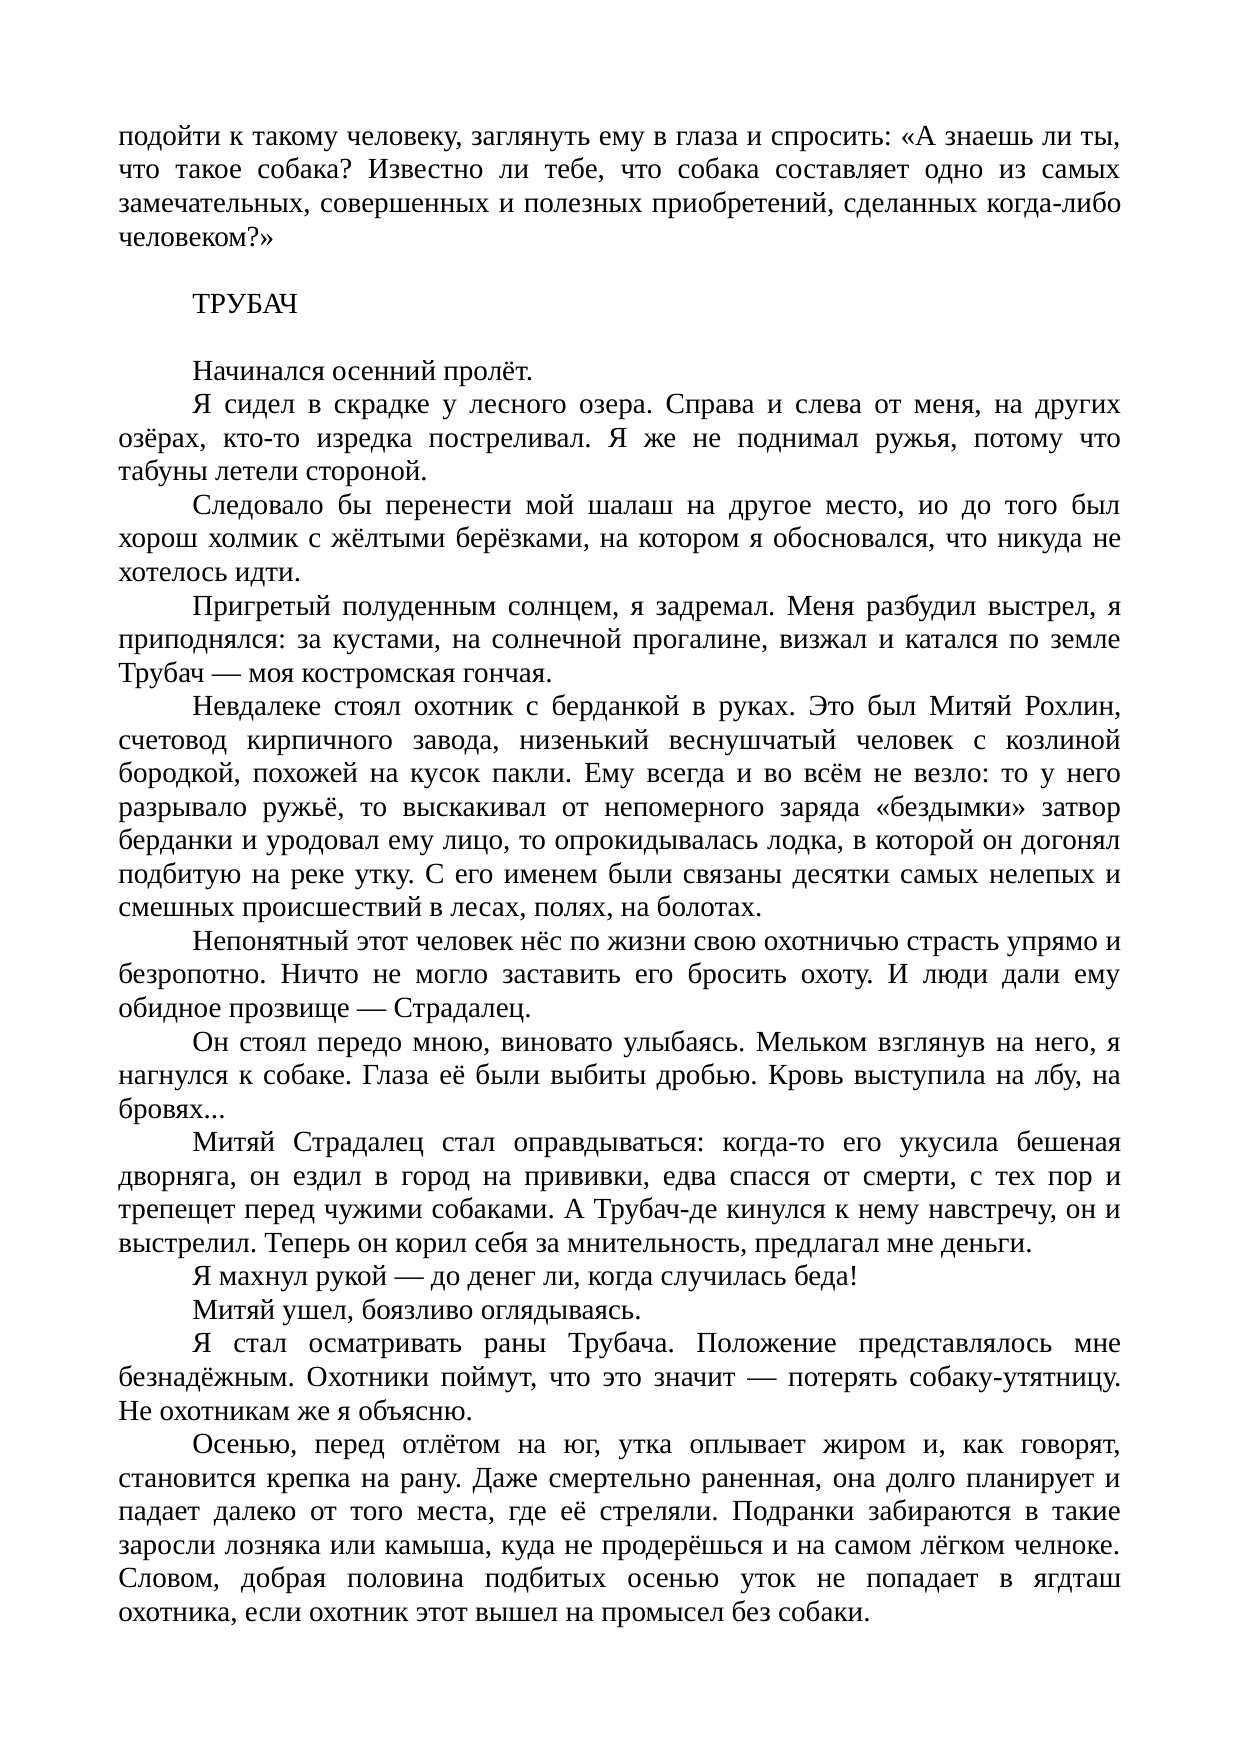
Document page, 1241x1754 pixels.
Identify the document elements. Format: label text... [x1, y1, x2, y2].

text Осенью, перед отлётом на юг, утка оплывает жиром и, как говорят, становится крепка на рану. Даже смертельно раненная, она долго планирует и падает далеко от того места, где её стреляли. Подранки забираются в такие заросли лозняка или камыша, куда не продерёшься и на самом лёгком челноке. Словом, добрая половина подбитых осенью уток не попадает в ягдташ охотника, если охотник этот вышел на промысел без собаки. [118, 1426, 1122, 1627]
text Следовало бы перенести мой шалаш на другое место, ио до того был хорош холмик с жёлтыми берёзками, на котором я обосновался, что никуда не хотелось идти. [118, 487, 1122, 588]
text Он стоял передо мною, виновато улыбаясь. Мельком взглянув на него, я нагнулся к собаке. Глаза её были выбиты дробью. Кровь выступила на лбу, на бровях... [118, 1024, 1122, 1124]
text Митяй Страдалец стал оправдываться: когда-то его укусила бешеная дворняга, он ездил в город на прививки, едва спасся от смерти, с тех пор и трепещет перед чужими собаками. А Трубач-де кинулся к нему навстречу, он и выстрелил. Теперь он корил себя за мнительность, предлагал мне деньги. [118, 1124, 1122, 1258]
text ТРУБАЧ [118, 286, 1122, 319]
text Я махнул рукой — до денег ли, когда случилась беда! [118, 1258, 1122, 1292]
text Непонятный этот человек нёс по жизни свою охотничью страсть упрямо и безропотно. Ничто не могло заставить его бросить охоту. И люди дали ему обидное прозвище — Страдалец. [118, 923, 1122, 1024]
text Я сидел в скрадке у лесного озера. Справа и слева от меня, на других озёрах, кто-то изредка постреливал. Я же не поднимал ружья, потому что табуны летели стороной. [118, 386, 1122, 487]
text Я стал осматривать раны Трубача. Положение представлялось мне безнадёжным. Охотники поймут, что это значит — потерять собаку-утятницу. Не охотникам же я объясню. [118, 1326, 1122, 1426]
text Невдалеке стоял охотник с берданкой в руках. Это был Митяй Рохлин, счетовод кирпичного завода, низенький веснушчатый человек с козлиной бородкой, похожей на кусок пакли. Ему всегда и во всём не везло: то у него разрывало ружьё, то выскакивал от непомерного заряда «бездымки» затвор берданки и уродовал ему лицо, то опрокидывалась лодка, в которой он догонял подбитую на реке утку. С его именем были связаны десятки самых нелепых и смешных происшествий в лесах, полях, на болотах. [118, 688, 1122, 923]
text Митяй ушел, боязливо оглядываясь. [118, 1292, 1122, 1326]
text Начинался осенний пролёт. [118, 353, 1122, 386]
text Пригретый полуденным солнцем, я задремал. Меня разбудил выстрел, я приподнялся: за кустами, на солнечной прогалине, визжал и катался по земле Трубач — моя костромская гончая. [118, 588, 1122, 688]
text подойти к такому человеку, заглянуть ему в глаза и спросить: «А знаешь ли ты, что такое собака? Известно ли тебе, что собака составляет одно из самых замечательных, совершенных и полезных приобретений, сделанных когда-либо человеком?» [118, 118, 1122, 252]
